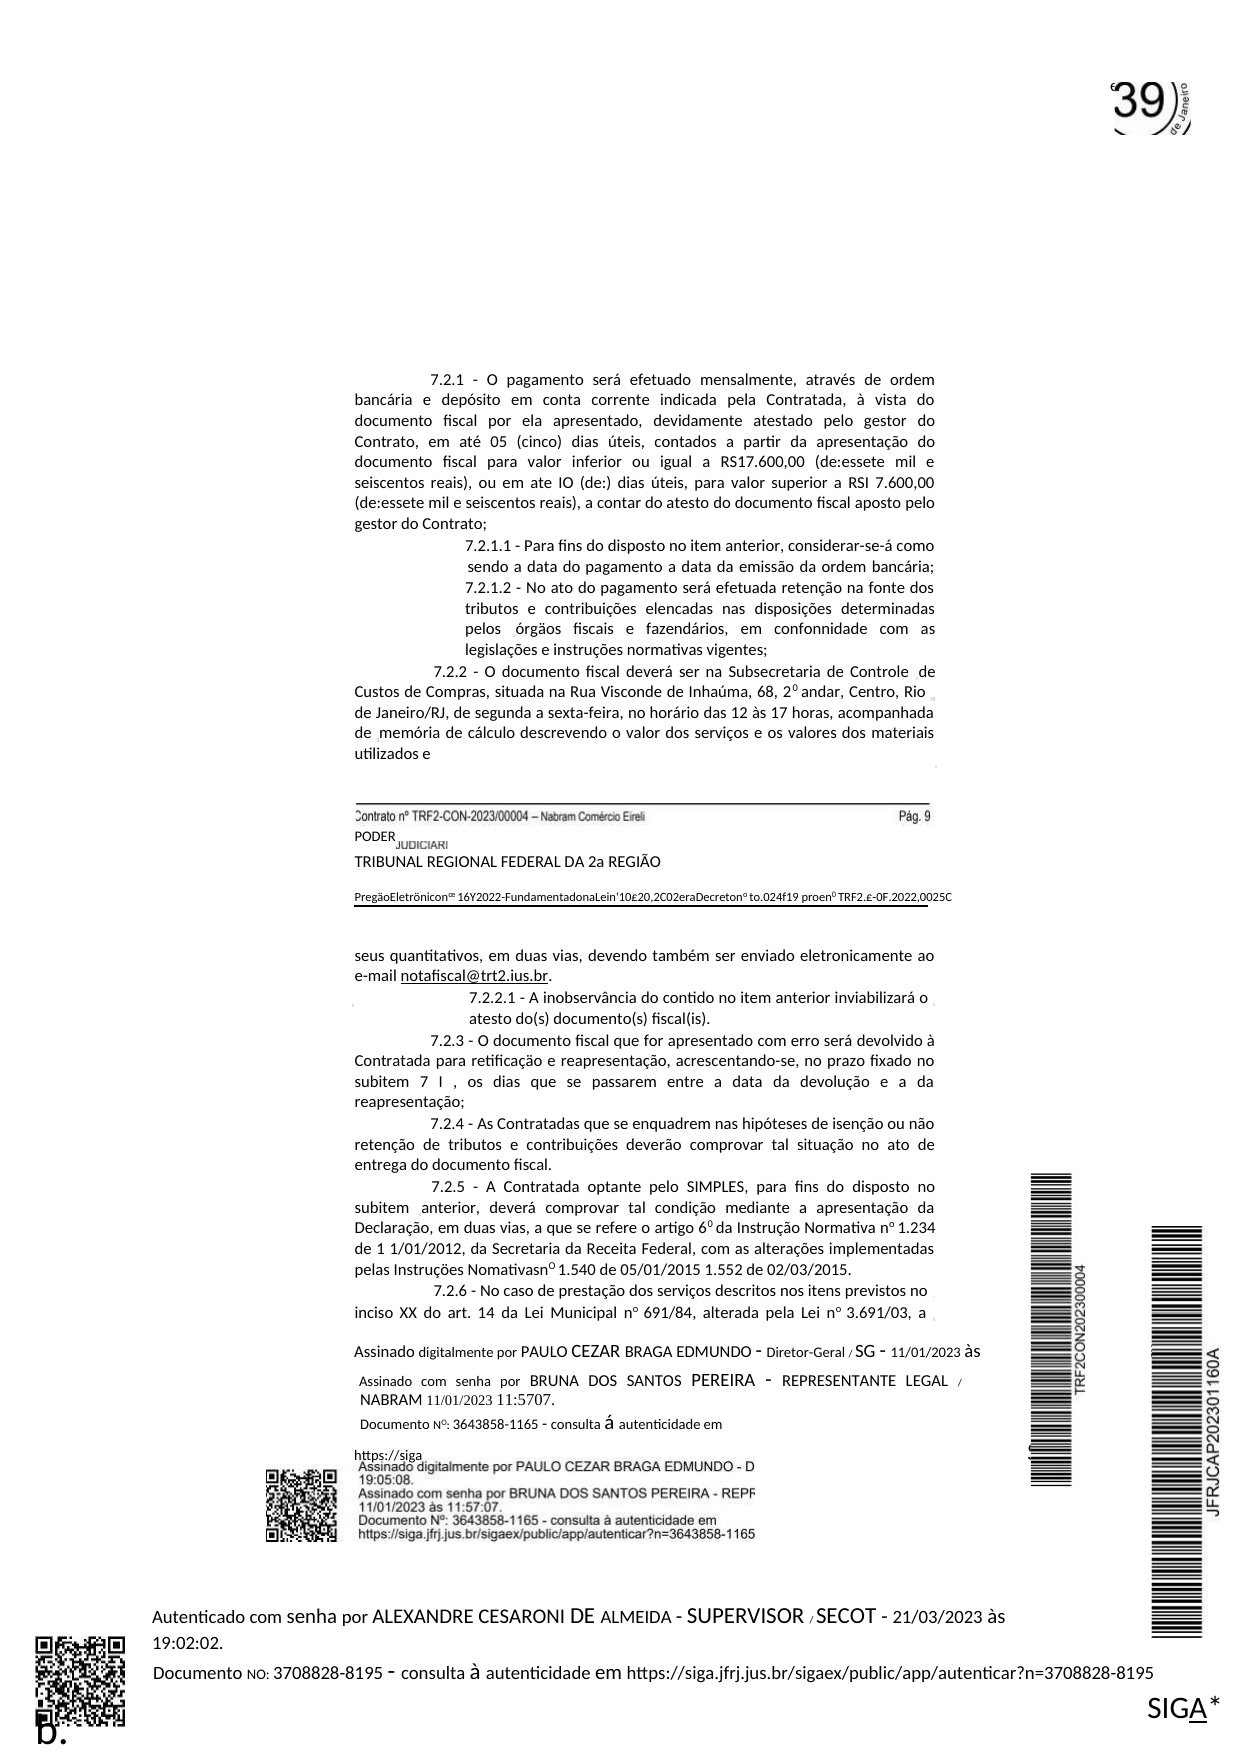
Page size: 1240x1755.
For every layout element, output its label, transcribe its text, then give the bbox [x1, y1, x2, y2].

subtitle PODER [354, 827, 756, 849]
text 7.2.1 - O pagamento será efetuado mensalmente, através de ordem bancária e depósito em conta corrente indicada pela Contratada, à vista do documento fiscal por ela apresentado, devidamente atestado pelo gestor do Contrato, em até 05 (cinco) dias úteis, contados a partir da apresentação do documento fiscal para valor inferior ou igual a RS17.600,00 (de:essete mil e seiscentos reais), ou em ate IO (de:) dias úteis, para valor superior a RSI 7.600,00 (de:essete mil e seiscentos reais), a contar do atesto do documento fiscal aposto pelo gestor do Contrato; [354, 369, 935, 534]
text 7.2.3 - O documento fiscal que for apresentado com erro será devolvido à Contratada para retificaçäo e reapresentação, acrescentando-se, no prazo fixado no subitem 7 I , os dias que se passarem entre a data da devolução e a da reapresentação; [354, 1030, 935, 1112]
text seus quantitativos, em duas vias, devendo também ser enviado eletronicamente ao e-mail notafiscal@trt2.ius.br. [354, 945, 935, 986]
text 7.2.2 - O documento fiscal deverá ser na Subsecretaria de Controle de Custos de Compras, situada na Rua Visconde de Inhaúma, 68, 20 andar, Centro, Rio de Janeiro/RJ, de segunda a sexta-feira, no horário das 12 às 17 horas, acompanhada de memória de cálculo descrevendo o valor dos serviços e os valores dos materiais utilizados e [354, 661, 935, 764]
text 7.2.2.1 - A inobservância do contido no item anterior inviabilizará o atesto do(s) documento(s) fiscal(is). [469, 987, 935, 1028]
subtitle TRIBUNAL REGIONAL FEDERAL DA 2a REGIÃO [354, 851, 973, 871]
text 7.2.6 - No caso de prestação dos serviços descritos nos itens previstos no inciso XX do art. 14 da Lei Municipal no 691/84, alterada pela Lei no 3.691/03, a [354, 1281, 935, 1322]
text PregäoEletröniconœ 16Y2022-FundamentadonaLein'10£20,2C02eraDecretono to.024f19 proen0 TRF2.£-0F.2022,0025C [354, 889, 973, 904]
text 7.2.4 - As Contratadas que se enquadrem nas hipóteses de isenção ou não retenção de tributos e contribuições deverão comprovar tal situação no ato de entrega do documento fiscal. [354, 1113, 935, 1175]
text 7.2.5 - A Contratada optante pelo SIMPLES, para fins do disposto no subitem anterior, deverá comprovar tal condição mediante a apresentação da Declaração, em duas vias, a que se refere o artigo 60 da Instrução Normativa no 1.234 de 1 1/01/2012, da Secretaria da Receita Federal, com as alterações implementadas pelas Instruçöes NomativasnO 1.540 de 05/01/2015 1.552 de 02/03/2015. [354, 1176, 935, 1279]
text 7.2.1.1 - Para fins do disposto no item anterior, considerar-se-á como sendo a data do pagamento a data da emissão da ordem bancária; 7.2.1.2 - No ato do pagamento será efetuada retenção na fonte dos tributos e contribuições elencadas nas disposições determinadas pelos órgäos fiscais e fazendários, em confonnidade com as legislações e instruções normativas vigentes; [465, 535, 935, 659]
